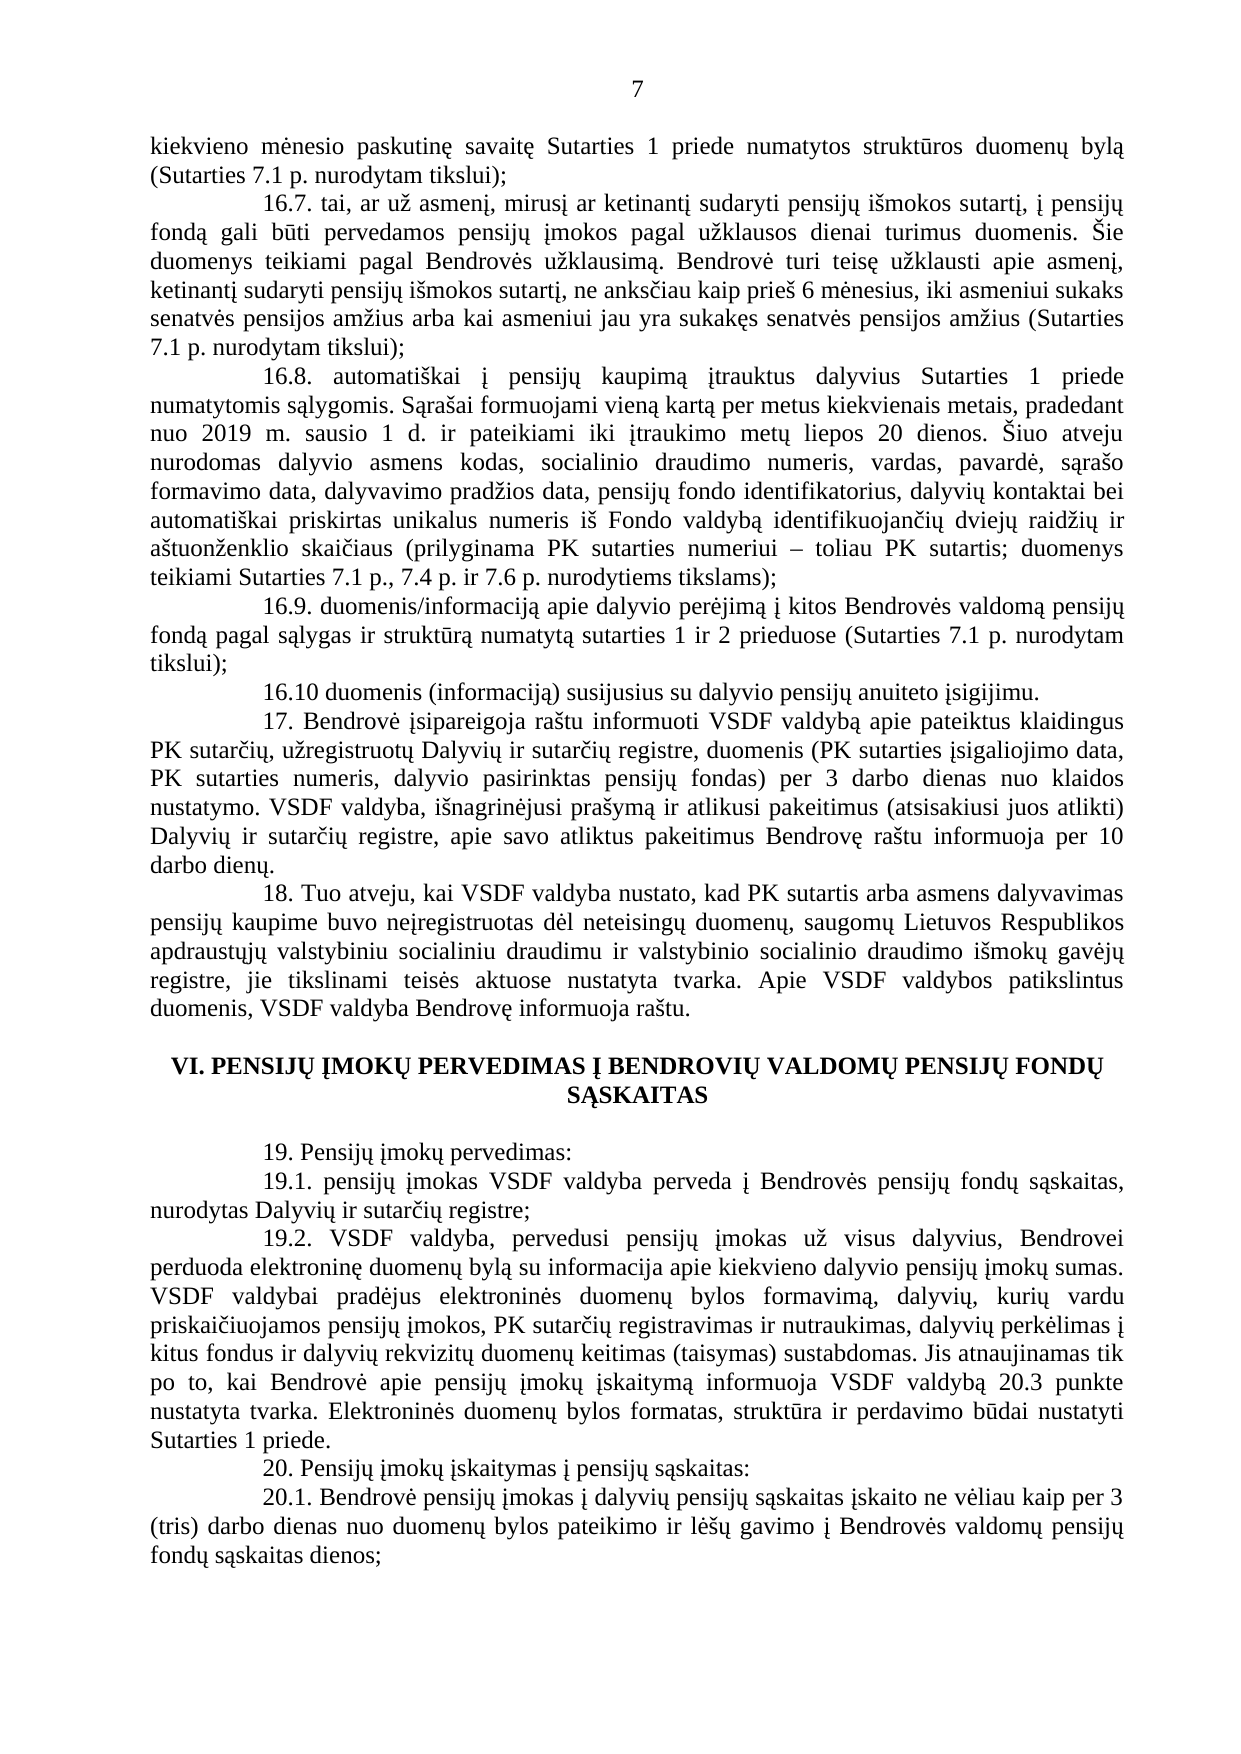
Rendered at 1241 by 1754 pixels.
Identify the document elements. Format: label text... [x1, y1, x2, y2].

text 16.8. automatiškai į pensijų kaupimą įtrauktus dalyvius Sutarties 1 priede numatytomis sąlygomis. Sąrašai formuojami vieną kartą per metus kiekvienais metais, pradedant nuo 2019 m. sausio 1 d. ir pateikiami iki įtraukimo metų liepos 20 dienos. Šiuo atveju nurodomas dalyvio asmens kodas, socialinio draudimo numeris, vardas, pavardė, sąrašo formavimo data, dalyvavimo pradžios data, pensijų fondo identifikatorius, dalyvių kontaktai bei automatiškai priskirtas unikalus numeris iš Fondo valdybą identifikuojančių dviejų raidžių ir aštuonženklio skaičiaus (prilyginama PK sutarties numeriui – toliau PK sutartis; duomenys teikiami Sutarties 7.1 p., 7.4 p. ir 7.6 p. nurodytiems tikslams); [150, 361, 1125, 591]
text 18. Tuo atveju, kai VSDF valdyba nustato, kad PK sutartis arba asmens dalyvavimas pensijų kaupime buvo neįregistruotas dėl neteisingų duomenų, saugomų Lietuvos Respublikos apdraustųjų valstybiniu socialiniu draudimu ir valstybinio socialinio draudimo išmokų gavėjų registre, jie tikslinami teisės aktuose nustatyta tvarka. Apie VSDF valdybos patikslintus duomenis, VSDF valdyba Bendrovę informuoja raštu. [150, 878, 1125, 1022]
text 19.2. VSDF valdyba, pervedusi pensijų įmokas už visus dalyvius, Bendrovei perduoda elektroninę duomenų bylą su informacija apie kiekvieno dalyvio pensijų įmokų sumas. VSDF valdybai pradėjus elektroninės duomenų bylos formavimą, dalyvių, kurių vardu priskaičiuojamos pensijų įmokos, PK sutarčių registravimas ir nutraukimas, dalyvių perkėlimas į kitus fondus ir dalyvių rekvizitų duomenų keitimas (taisymas) sustabdomas. Jis atnaujinamas tik po to, kai Bendrovė apie pensijų įmokų įskaitymą informuoja VSDF valdybą 20.3 punkte nustatyta tvarka. Elektroninės duomenų bylos formatas, struktūra ir perdavimo būdai nustatyti Sutarties 1 priede. [150, 1223, 1125, 1453]
text 20. Pensijų įmokų įskaitymas į pensijų sąskaitas: [150, 1453, 1125, 1482]
text 17. Bendrovė įsipareigoja raštu informuoti VSDF valdybą apie pateiktus klaidingus PK sutarčių, užregistruotų Dalyvių ir sutarčių registre, duomenis (PK sutarties įsigaliojimo data, PK sutarties numeris, dalyvio pasirinktas pensijų fondas) per 3 darbo dienas nuo klaidos nustatymo. VSDF valdyba, išnagrinėjusi prašymą ir atlikusi pakeitimus (atsisakiusi juos atlikti) Dalyvių ir sutarčių registre, apie savo atliktus pakeitimus Bendrovę raštu informuoja per 10 darbo dienų. [150, 706, 1125, 878]
text 16.9. duomenis/informaciją apie dalyvio perėjimą į kitos Bendrovės valdomą pensijų fondą pagal sąlygas ir struktūrą numatytą sutarties 1 ir 2 prieduose (Sutarties 7.1 p. nurodytam tikslui); [150, 591, 1125, 677]
text 20.1. Bendrovė pensijų įmokas į dalyvių pensijų sąskaitas įskaito ne vėliau kaip per 3 (tris) darbo dienas nuo duomenų bylos pateikimo ir lėšų gavimo į Bendrovės valdomų pensijų fondų sąskaitas dienos; [150, 1482, 1125, 1568]
text 19. Pensijų įmokų pervedimas: [150, 1137, 1125, 1166]
text VI. PENSIJŲ ĮMOKŲ PERVEDIMAS Į BENDROVIŲ VALDOMŲ PENSIJŲ FONDŲ SĄSKAITAS [150, 1051, 1125, 1108]
text 19.1. pensijų įmokas VSDF valdyba perveda į Bendrovės pensijų fondų sąskaitas, nurodytas Dalyvių ir sutarčių registre; [150, 1166, 1125, 1223]
text 16.10 duomenis (informaciją) susijusius su dalyvio pensijų anuiteto įsigijimu. [150, 677, 1125, 706]
text 16.7. tai, ar už asmenį, mirusį ar ketinantį sudaryti pensijų išmokos sutartį, į pensijų fondą gali būti pervedamos pensijų įmokos pagal užklausos dienai turimus duomenis. Šie duomenys teikiami pagal Bendrovės užklausimą. Bendrovė turi teisę užklausti apie asmenį, ketinantį sudaryti pensijų išmokos sutartį, ne anksčiau kaip prieš 6 mėnesius, iki asmeniui sukaks senatvės pensijos amžius arba kai asmeniui jau yra sukakęs senatvės pensijos amžius (Sutarties 7.1 p. nurodytam tikslui); [150, 188, 1125, 361]
text kiekvieno mėnesio paskutinę savaitę Sutarties 1 priede numatytos struktūros duomenų bylą (Sutarties 7.1 p. nurodytam tikslui); [150, 131, 1125, 188]
